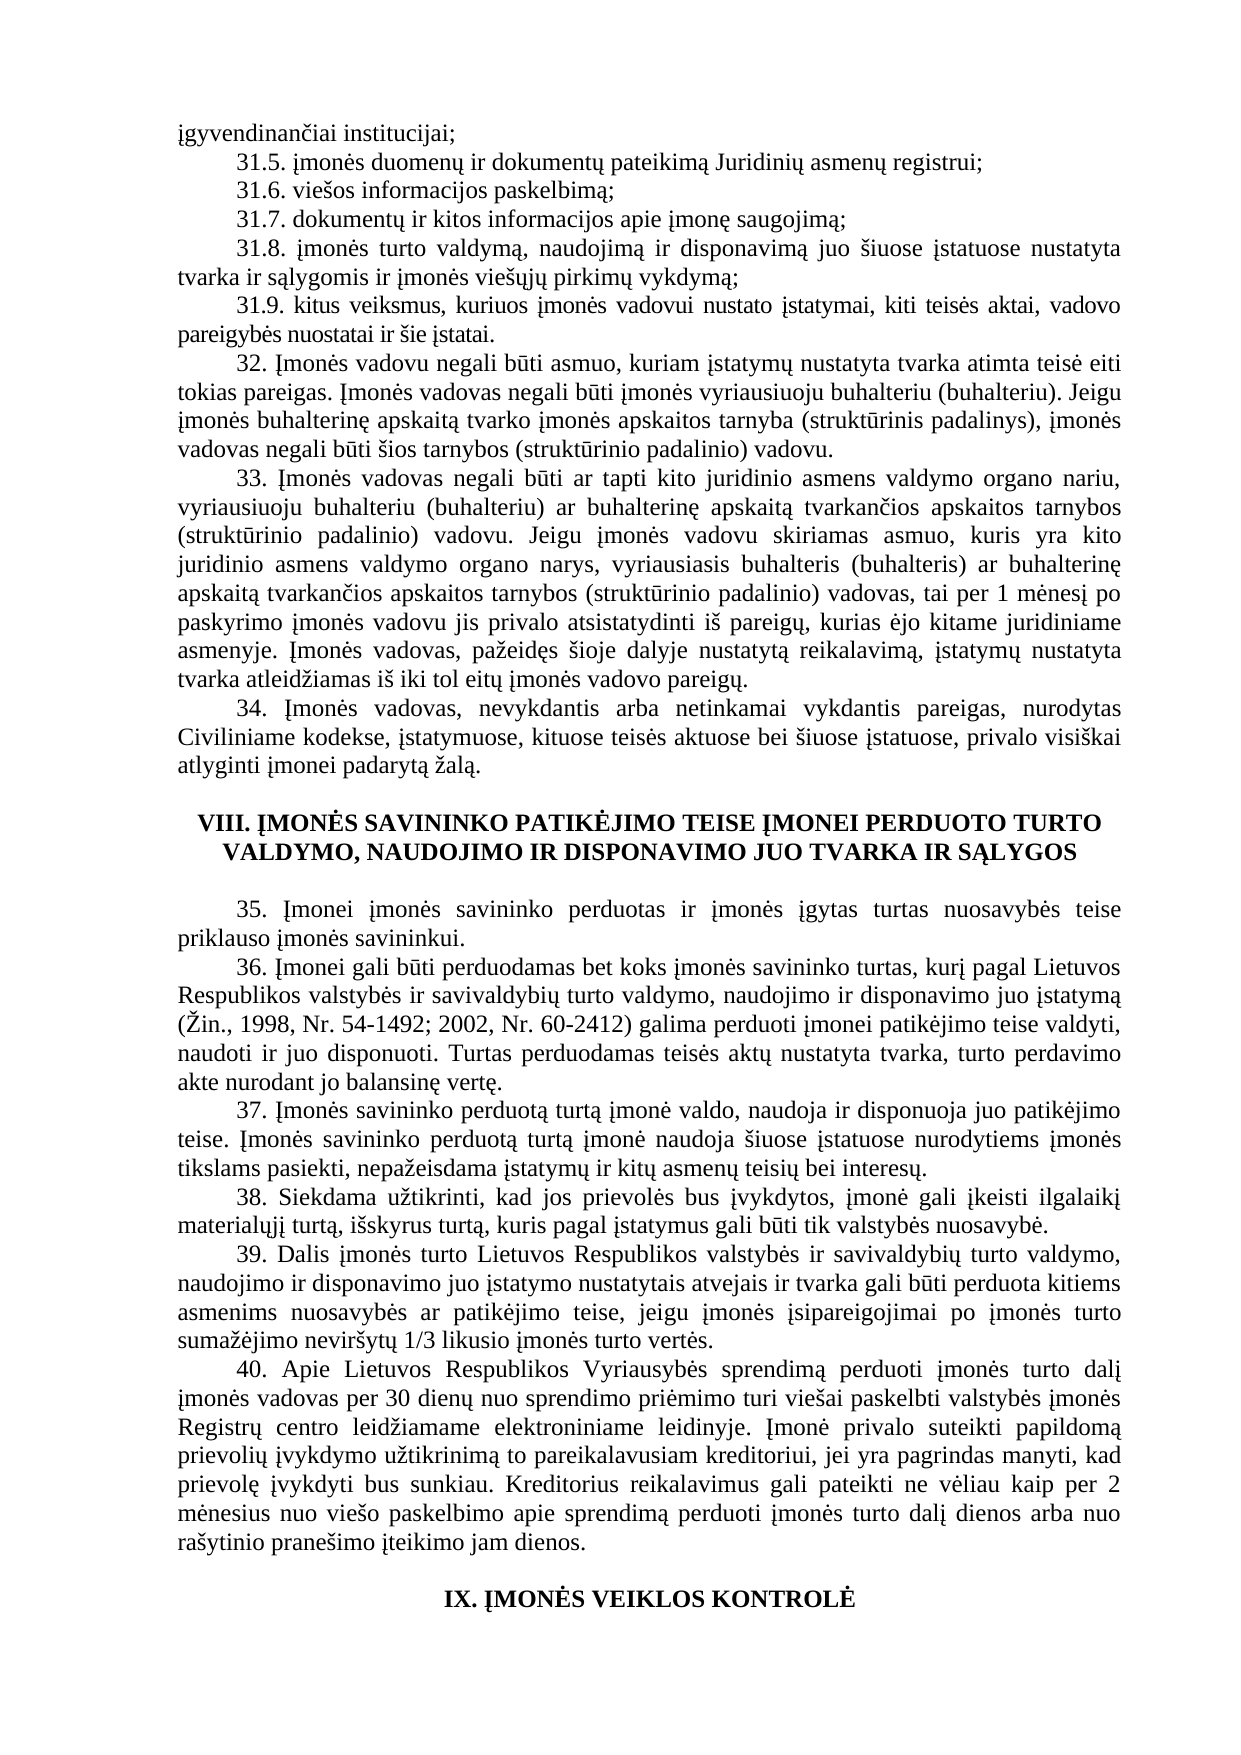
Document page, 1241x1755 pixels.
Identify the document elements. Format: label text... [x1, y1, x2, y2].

text 39. Dalis įmonės turto Lietuvos Respublikos valstybės ir savivaldybių turto valdymo, naudojimo ir disponavimo juo įstatymo nustatytais atvejais ir tvarka gali būti perduota kitiems asmenims nuosavybės ar patikėjimo teise, jeigu įmonės įsipareigojimai po įmonės turto sumažėjimo neviršytų 1/3 likusio įmonės turto vertės. [177, 1239, 1122, 1354]
text IX. ĮMONĖS VEIKLOS KONTROLĖ [177, 1584, 1122, 1613]
text 33. Įmonės vadovas negali būti ar tapti kito juridinio asmens valdymo organo nariu, vyriausiuoju buhalteriu (buhalteriu) ar buhalterinę apskaitą tvarkančios apskaitos tarnybos (struktūrinio padalinio) vadovu. Jeigu įmonės vadovu skiriamas asmuo, kuris yra kito juridinio asmens valdymo organo narys, vyriausiasis buhalteris (buhalteris) ar buhalterinę apskaitą tvarkančios apskaitos tarnybos (struktūrinio padalinio) vadovas, tai per 1 mėnesį po paskyrimo įmonės vadovu jis privalo atsistatydinti iš pareigų, kurias ėjo kitame juridiniame asmenyje. Įmonės vadovas, pažeidęs šioje dalyje nustatytą reikalavimą, įstatymų nustatyta tvarka atleidžiamas iš iki tol eitų įmonės vadovo pareigų. [177, 463, 1122, 693]
text 31.5. įmonės duomenų ir dokumentų pateikimą Juridinių asmenų registrui; [177, 147, 1122, 176]
text 31.7. dokumentų ir kitos informacijos apie įmonę saugojimą; [177, 204, 1122, 233]
text įgyvendinančiai institucijai; [177, 118, 1122, 147]
text 36. Įmonei gali būti perduodamas bet koks įmonės savininko turtas, kurį pagal Lietuvos Respublikos valstybės ir savivaldybių turto valdymo, naudojimo ir disponavimo juo įstatymą (Žin., 1998, Nr. 54-1492; 2002, Nr. 60-2412) galima perduoti įmonei patikėjimo teise valdyti, naudoti ir juo disponuoti. Turtas perduodamas teisės aktų nustatyta tvarka, turto perdavimo akte nurodant jo balansinę vertę. [177, 952, 1122, 1096]
text 31.9. kitus veiksmus, kuriuos įmonės vadovui nustato įstatymai, kiti teisės aktai, vadovo pareigybės nuostatai ir šie įstatai. [177, 291, 1122, 348]
text 38. Siekdama užtikrinti, kad jos prievolės bus įvykdytos, įmonė gali įkeisti ilgalaikį materialųjį turtą, išskyrus turtą, kuris pagal įstatymus gali būti tik valstybės nuosavybė. [177, 1182, 1122, 1239]
text 37. Įmonės savininko perduotą turtą įmonė valdo, naudoja ir disponuoja juo patikėjimo teise. Įmonės savininko perduotą turtą įmonė naudoja šiuose įstatuose nurodytiems įmonės tikslams pasiekti, nepažeisdama įstatymų ir kitų asmenų teisių bei interesų. [177, 1096, 1122, 1182]
text 31.8. įmonės turto valdymą, naudojimą ir disponavimą juo šiuose įstatuose nustatyta tvarka ir sąlygomis ir įmonės viešųjų pirkimų vykdymą; [177, 233, 1122, 291]
text 35. Įmonei įmonės savininko perduotas ir įmonės įgytas turtas nuosavybės teise priklauso įmonės savininkui. [177, 894, 1122, 952]
text 40. Apie Lietuvos Respublikos Vyriausybės sprendimą perduoti įmonės turto dalį įmonės vadovas per 30 dienų nuo sprendimo priėmimo turi viešai paskelbti valstybės įmonės Registrų centro leidžiamame elektroniniame leidinyje. Įmonė privalo suteikti papildomą prievolių įvykdymo užtikrinimą to pareikalavusiam kreditoriui, jei yra pagrindas manyti, kad prievolę įvykdyti bus sunkiau. Kreditorius reikalavimus gali pateikti ne vėliau kaip per 2 mėnesius nuo viešo paskelbimo apie sprendimą perduoti įmonės turto dalį dienos arba nuo rašytinio pranešimo įteikimo jam dienos. [177, 1354, 1122, 1556]
text 32. Įmonės vadovu negali būti asmuo, kuriam įstatymų nustatyta tvarka atimta teisė eiti tokias pareigas. Įmonės vadovas negali būti įmonės vyriausiuoju buhalteriu (buhalteriu). Jeigu įmonės buhalterinę apskaitą tvarko įmonės apskaitos tarnyba (struktūrinis padalinys), įmonės vadovas negali būti šios tarnybos (struktūrinio padalinio) vadovu. [177, 348, 1122, 463]
text 34. Įmonės vadovas, nevykdantis arba netinkamai vykdantis pareigas, nurodytas Civiliniame kodekse, įstatymuose, kituose teisės aktuose bei šiuose įstatuose, privalo visiškai atlyginti įmonei padarytą žalą. [177, 693, 1122, 779]
text 31.6. viešos informacijos paskelbimą; [177, 176, 1122, 204]
text VIII. ĮMONĖS SAVININKO PATIKĖJIMO TEISE ĮMONEI PERDUOTO TURTO VALDYMO, NAUDOJIMO IR DISPONAVIMO JUO TVARKA IR SĄLYGOS [177, 808, 1122, 866]
